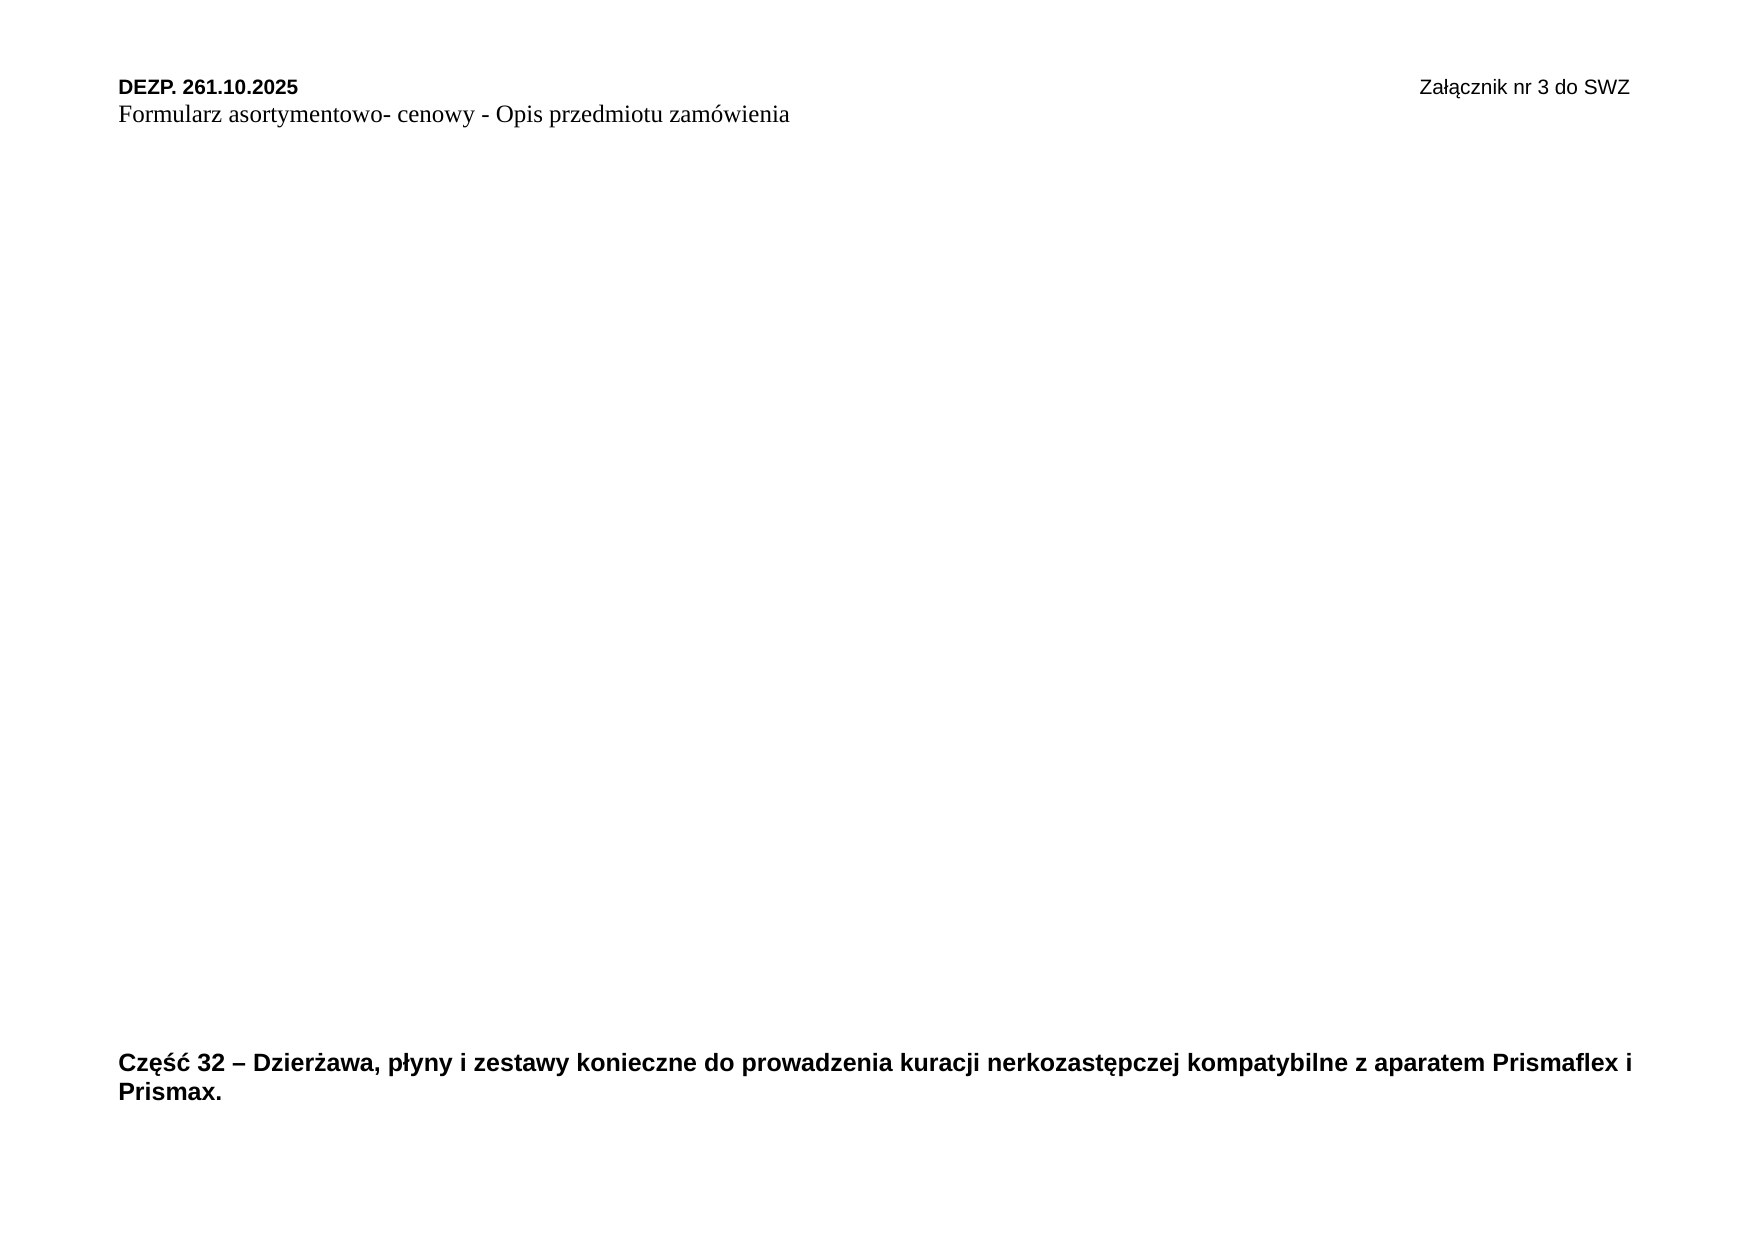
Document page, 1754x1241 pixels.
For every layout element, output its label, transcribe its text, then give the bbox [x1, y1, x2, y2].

text Część 32 – Dzierżawa, płyny i zestawy konieczne do prowadzenia kuracji nerkozastępczej kompatybilne z aparatem Prismaflex i Prismax. [118, 1048, 1636, 1105]
